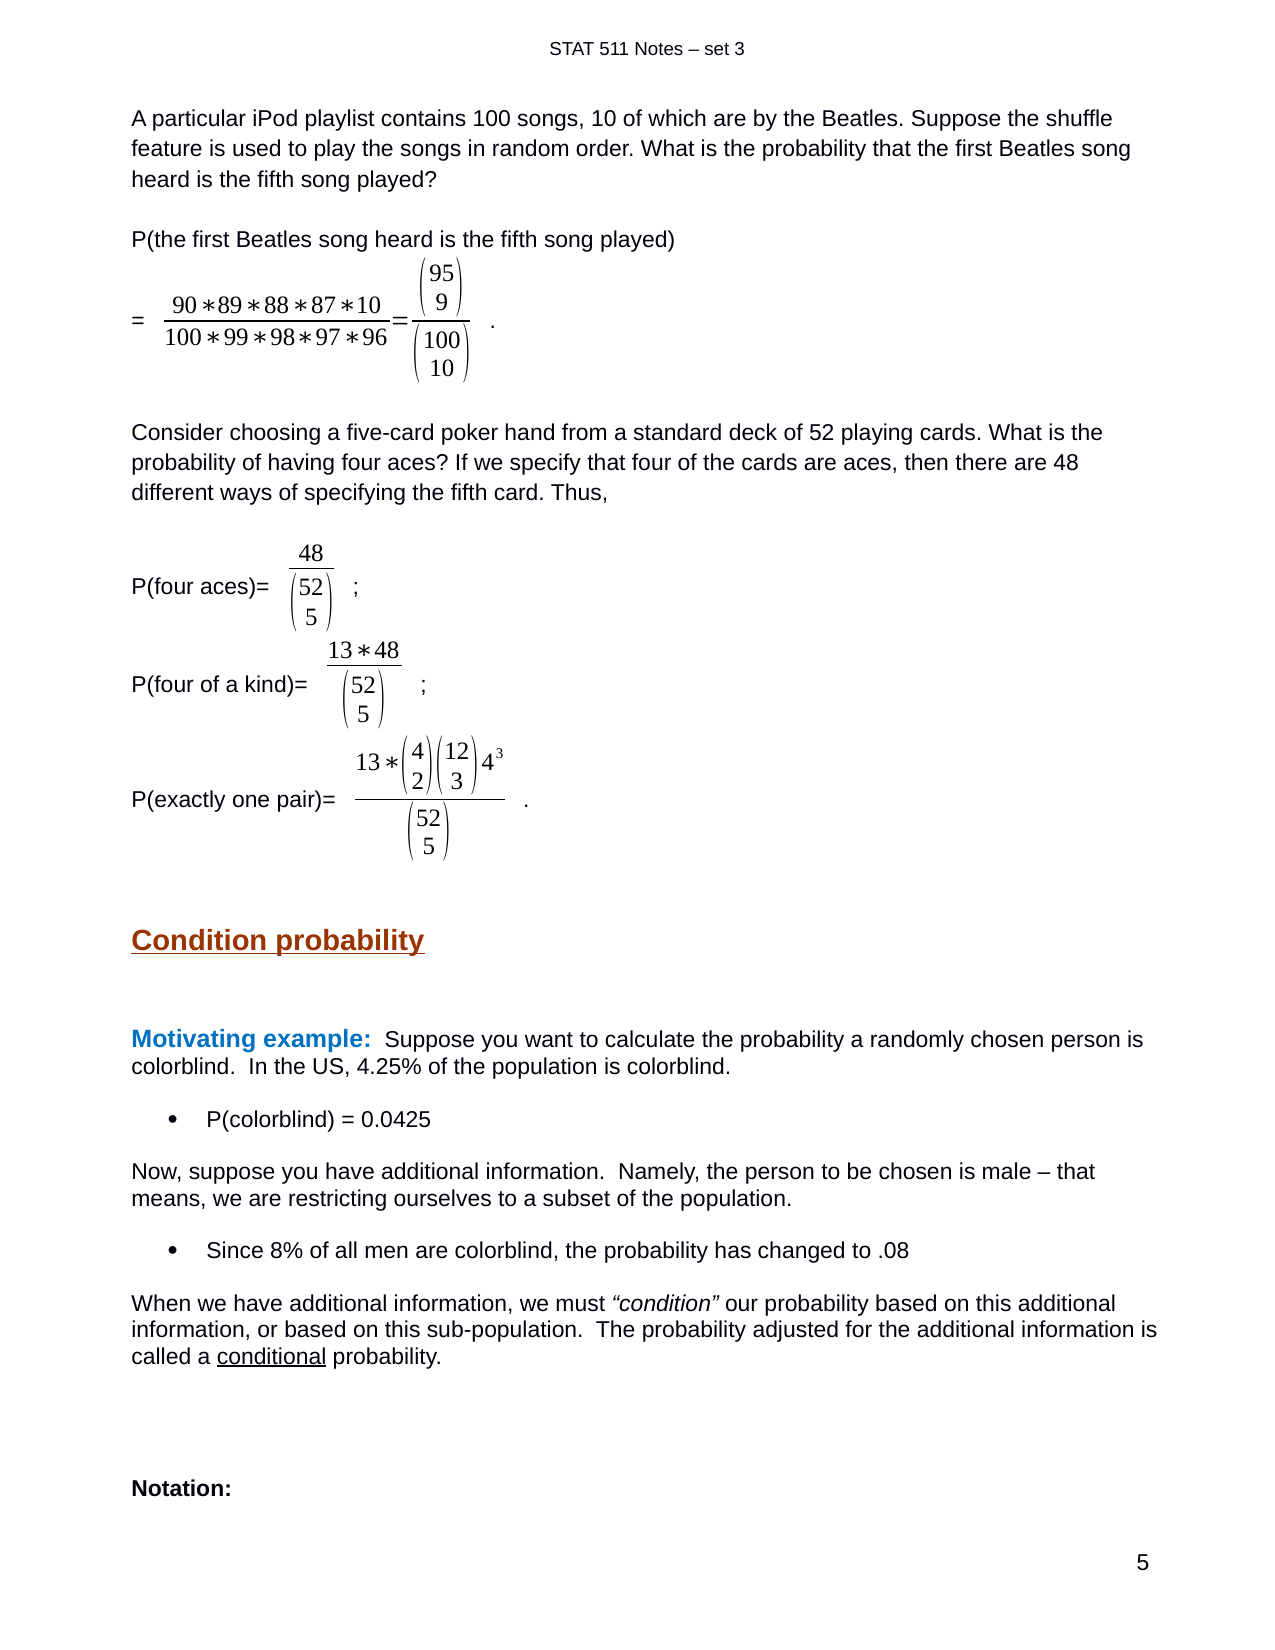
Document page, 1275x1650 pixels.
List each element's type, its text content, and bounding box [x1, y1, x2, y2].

text A particular iPod playlist contains 100 songs, 10 of which are by the Beatles. Suppose the shuffle feature is used to play the songs in random order. What is the probability that the first Beatles song heard is the fifth song played? [131, 105, 1162, 192]
text Consider choosing a five-card poker hand from a standard deck of 52 playing cards. What is the probability of having four aces? If we specify that four of the cards are aces, then there are 48 different ways of specifying the fifth card. Thus, [131, 419, 1162, 506]
text Motivating example: Suppose you want to calculate the probability a randomly chosen person is colorblind. In the US, 4.25% of the population is colorblind. [131, 1024, 1162, 1079]
list P(colorblind) = 0.0425 [169, 1106, 1162, 1132]
text P(exactly one pair)=. [131, 734, 1162, 863]
text =. [131, 256, 1162, 385]
list Since 8% of all men are colorblind, the probability has changed to .08 [169, 1237, 1162, 1264]
text P(four aces)=; [131, 539, 1162, 633]
text When we have additional information, we must “condition” our probability based on this additional information, or based on this sub-population. The probability adjusted for the additional information is called a conditional probability. [131, 1290, 1162, 1369]
text Now, suppose you have additional information. Namely, the person to be chosen is male – that means, we are restricting ourselves to a subset of the population. [131, 1158, 1162, 1211]
text Condition probability [131, 923, 1162, 957]
text P(the first Beatles song heard is the fifth song played) [131, 226, 1162, 252]
text Notation: [131, 1474, 1162, 1501]
text P(four of a kind)=; [131, 637, 1162, 731]
